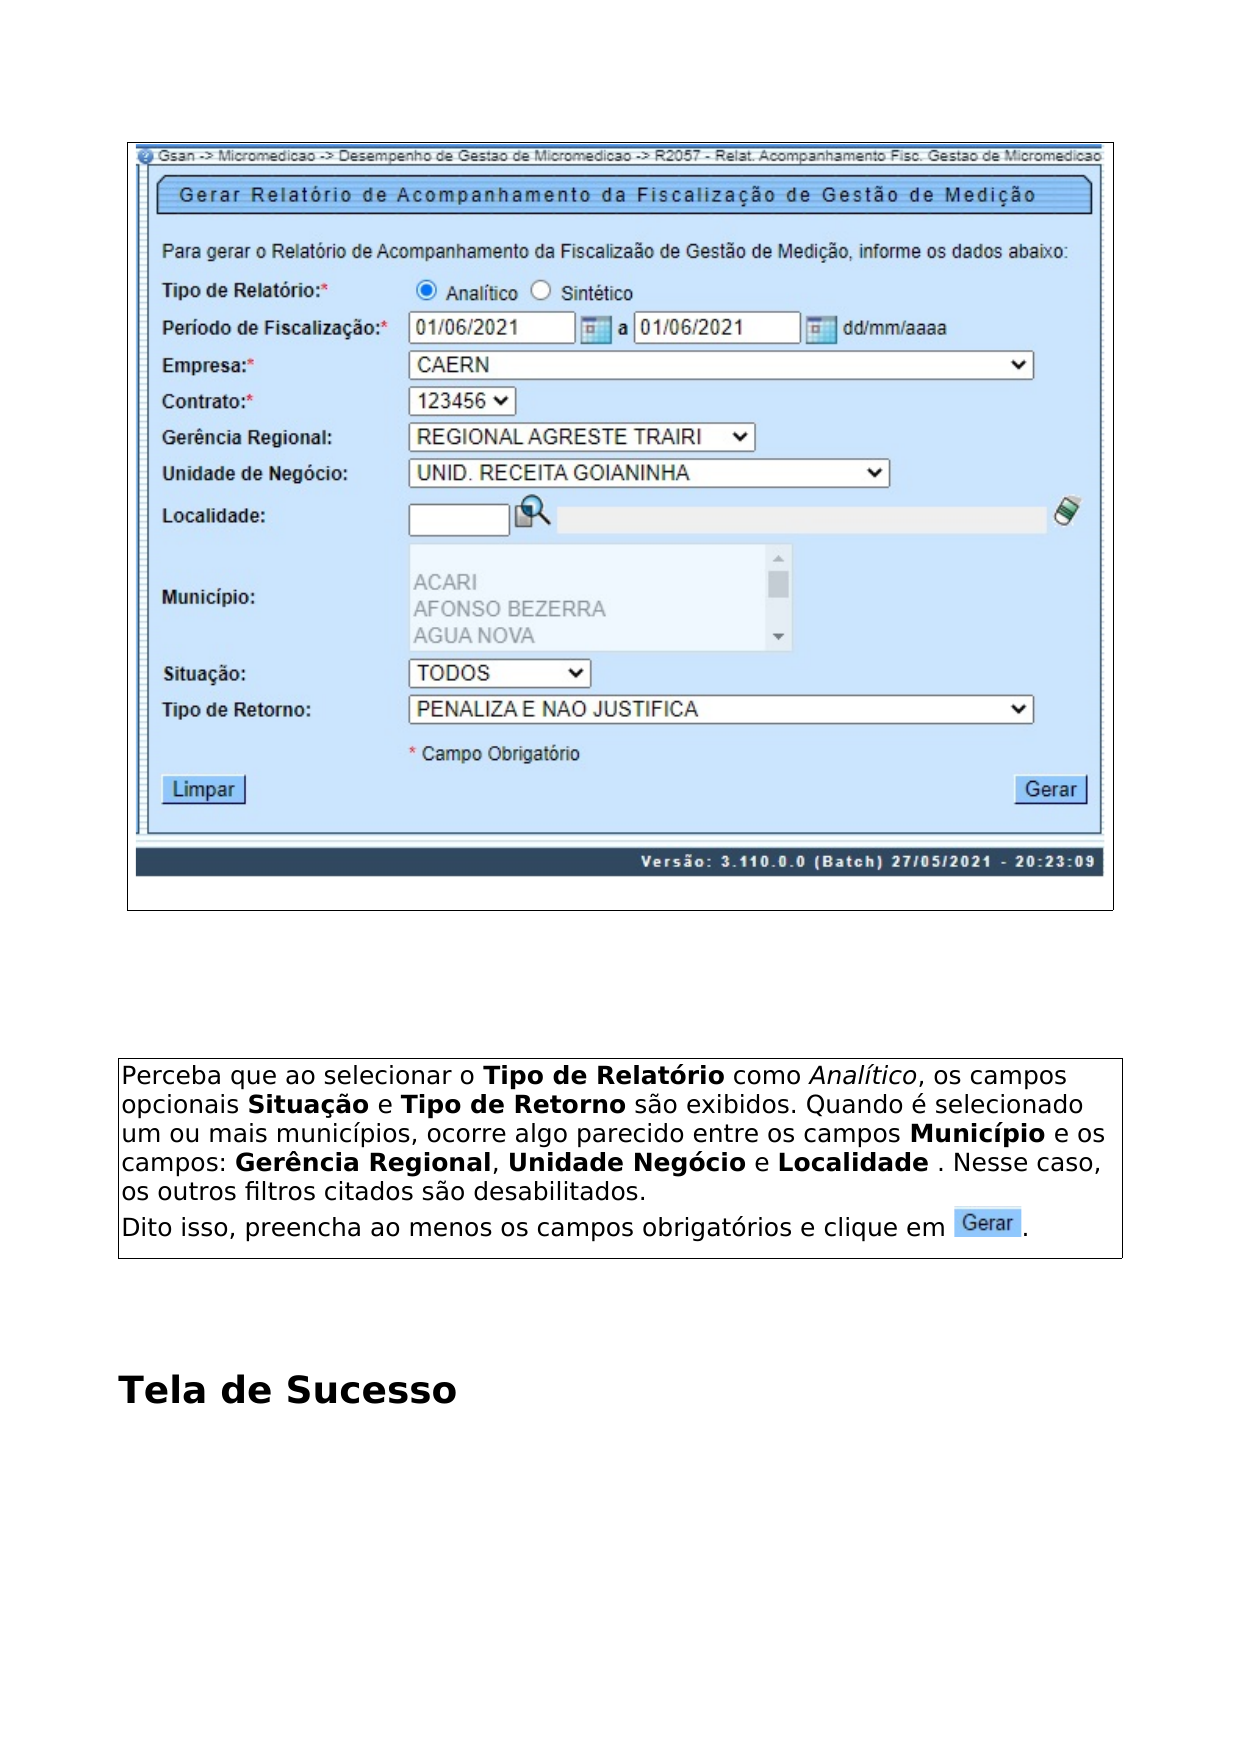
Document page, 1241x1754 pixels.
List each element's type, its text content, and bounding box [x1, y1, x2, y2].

picture [135, 144, 1105, 878]
subtitle Tela de Sucesso [118, 1368, 1122, 1412]
table_header Perceba que ao selecionar o Tipo de Relatório como Analítico, os campos opcionais Situação e Tipo de Retorno são exibidos. Quando é selecionado um ou mais municípios, ocorre algo parecido entre os campos Município e os campos: Gerência Regional, Unidade Negócio e Localidade . Nesse caso, os outros filtros citados são desabilitados. Dito isso, preencha ao menos os campos obrigatórios e clique em . [119, 1059, 1122, 1258]
picture [954, 1206, 1022, 1237]
table_header [128, 143, 1113, 910]
